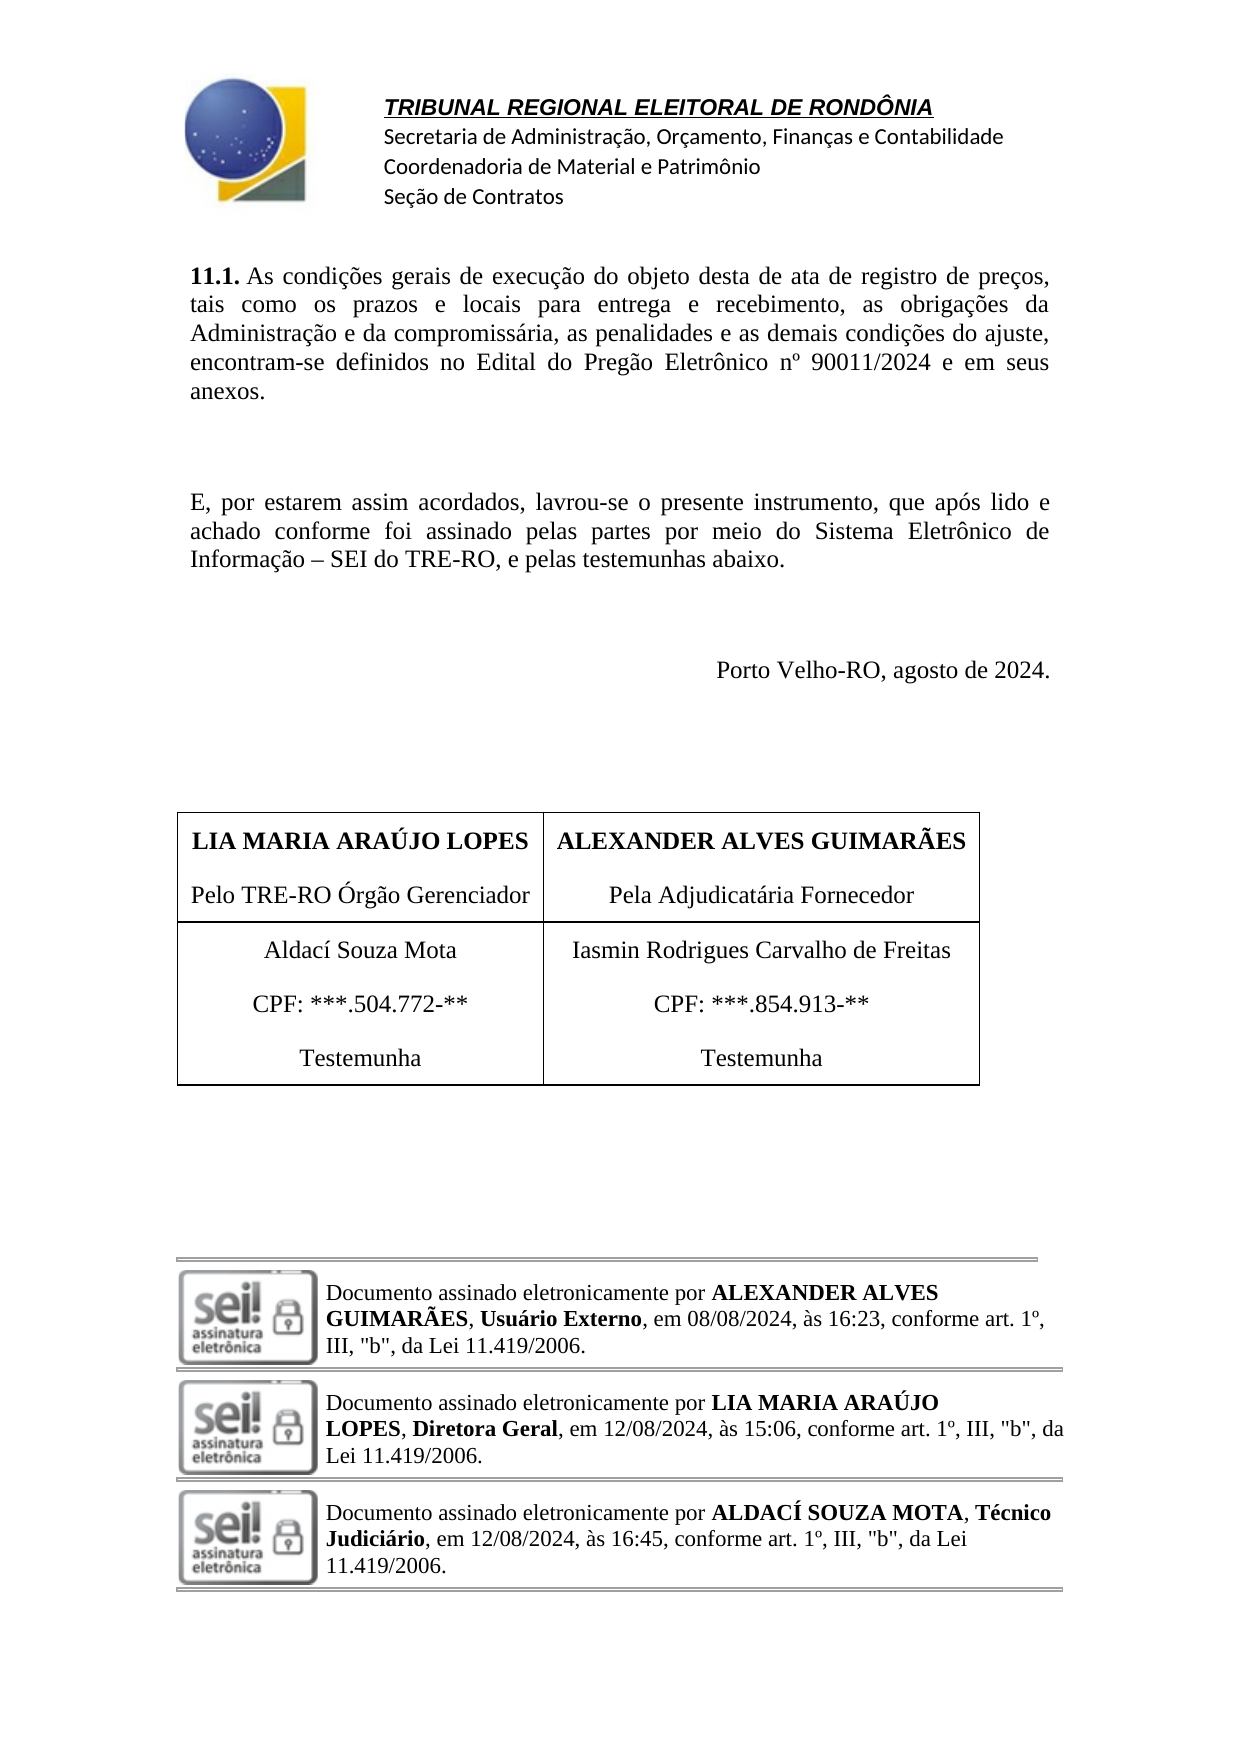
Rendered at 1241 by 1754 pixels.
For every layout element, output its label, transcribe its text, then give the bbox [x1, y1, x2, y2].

text E, por estarem assim acordados, lavrou-se o presente instrumento, que após lido e achado conforme foi assinado pelas partes por meio do Sistema Eletrônico de Informação – SEI do TRE-RO, e pelas testemunhas abaixo. [190, 487, 1051, 573]
table_header ALEXANDER ALVES GUIMARÃES Pela Adjudicatária Fornecedor [544, 813, 979, 921]
table_cell Iasmin Rodrigues Carvalho de Freitas CPF: ***.854.913-** Testemunha [544, 923, 979, 1084]
table_header [177, 1269, 324, 1367]
table_header LIA MARIA ARAÚJO LOPES Pelo TRE-RO Órgão Gerenciador [178, 813, 543, 921]
table_header Documento assinado eletronicamente por LIA MARIA ARAÚJO LOPES, Diretora Geral, em 12/08/2024, às 15:06, conforme art. 1º, III, "b", da Lei 11.419/2006. [324, 1379, 1072, 1478]
table_header Documento assinado eletronicamente por ALDACÍ SOUZA MOTA, Técnico Judiciário, em 12/08/2024, às 16:45, conforme art. 1º, III, "b", da Lei 11.419/2006. [324, 1489, 1072, 1588]
table_header [177, 1489, 324, 1587]
text 11.1. As condições gerais de execução do objeto desta de ata de registro de preços, tais como os prazos e locais para entrega e recebimento, as obrigações da Administração e da compromissária, as penalidades e as demais condições do ajuste, encontram-se definidos no Edital do Pregão Eletrônico nº 90011/2024 e em seus anexos. [190, 261, 1051, 404]
table_header Documento assinado eletronicamente por ALEXANDER ALVES GUIMARÃES, Usuário Externo, em 08/08/2024, às 16:23, conforme art. 1º, III, "b", da Lei 11.419/2006. [324, 1269, 1072, 1368]
text Porto Velho-RO, agosto de 2024. [190, 656, 1051, 684]
table_header [177, 1379, 324, 1477]
table_cell Aldací Souza Mota CPF: ***.504.772-** Testemunha [178, 923, 543, 1084]
